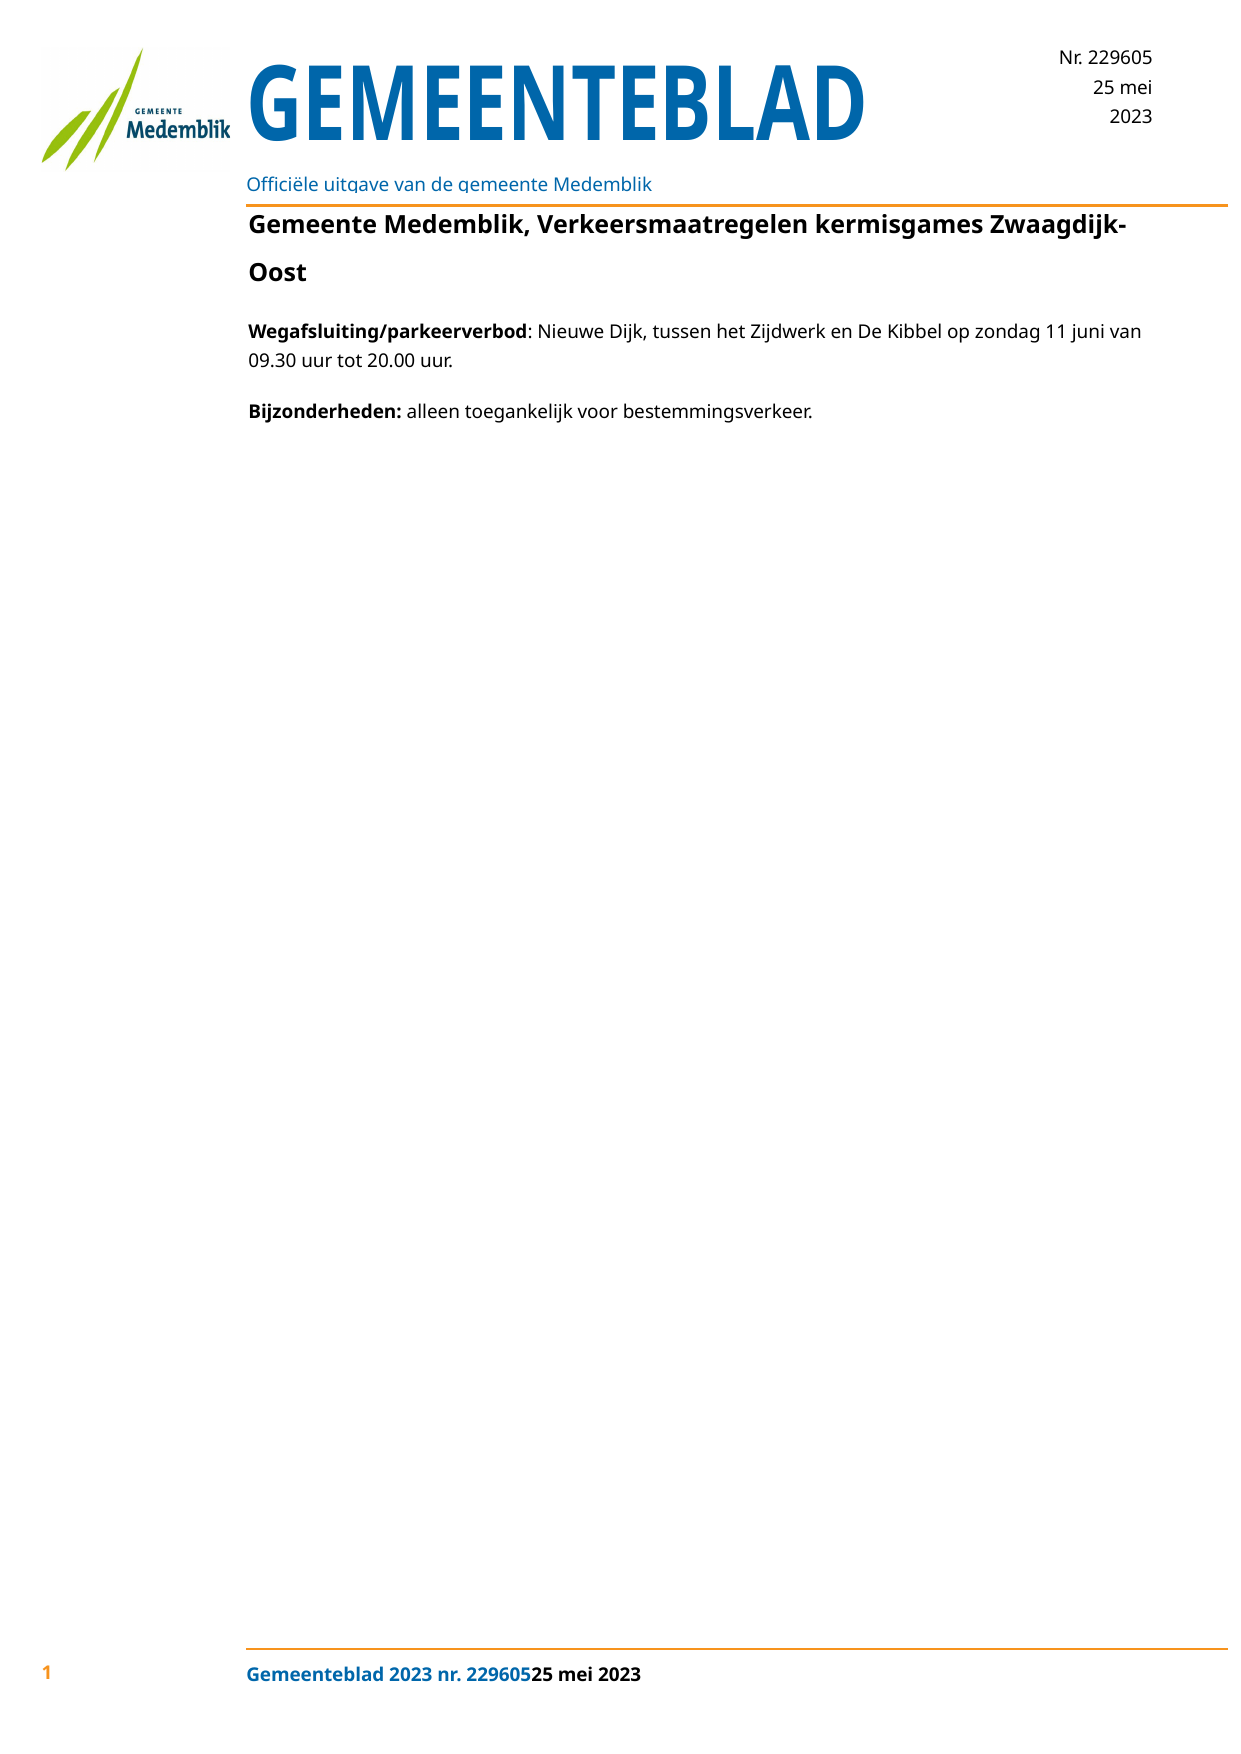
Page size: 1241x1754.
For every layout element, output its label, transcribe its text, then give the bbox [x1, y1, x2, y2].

text Wegafsluiting/parkeerverbod: Nieuwe Dijk, tussen het Zijdwerk en De Kibbel op zondag 11 juni van 09.30 uur tot 20.00 uur. [248, 318, 1152, 373]
text Gemeente Medemblik, Verkeersmaatregelen kermisgames Zwaagdijk-Oost [248, 207, 1152, 288]
picture [41, 47, 231, 172]
text Bijzonderheden: alleen toegankelijk voor bestemmingsverkeer. [248, 398, 1152, 424]
